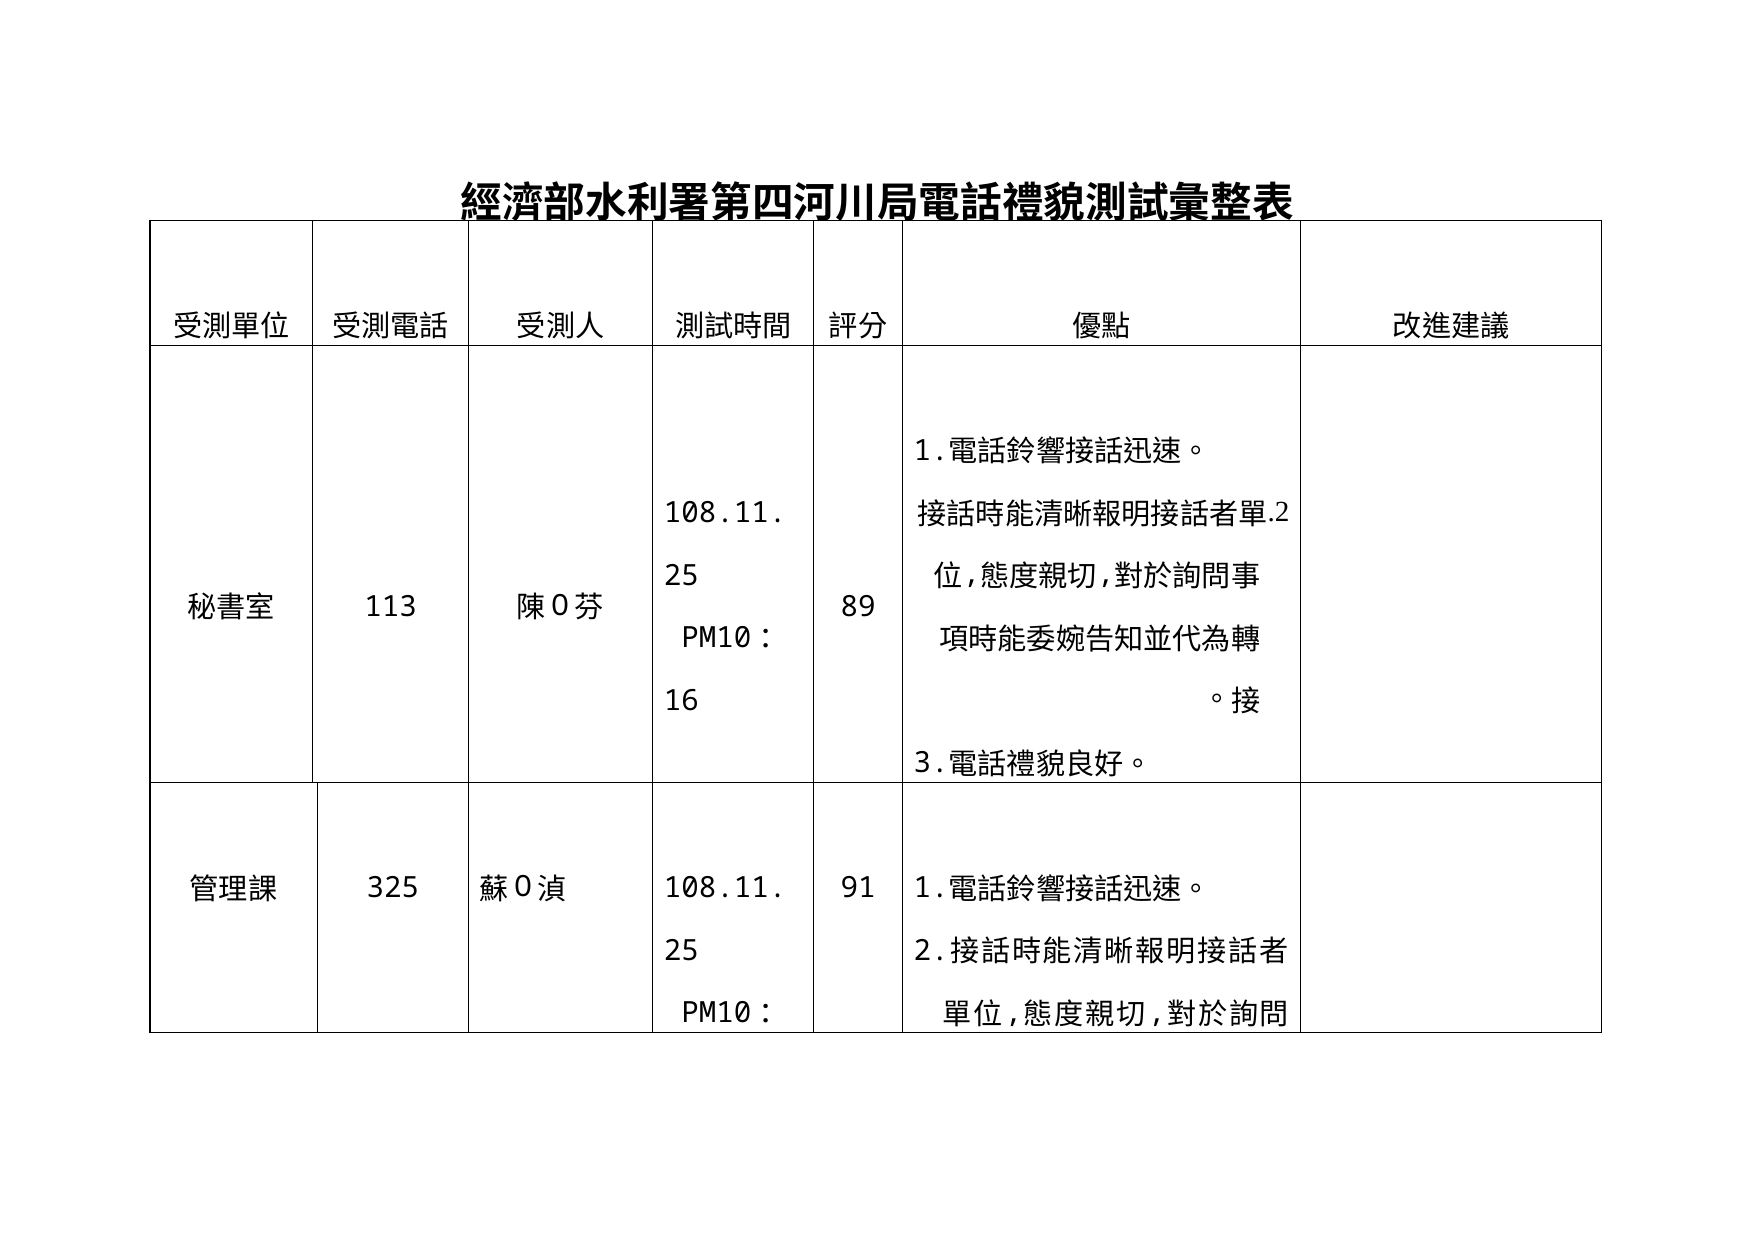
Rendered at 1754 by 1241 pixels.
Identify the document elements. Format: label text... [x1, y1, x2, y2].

table_cell 陳O芬 [469, 346, 652, 782]
table_cell 325 [318, 783, 468, 1032]
table_cell 1.電話鈴響接話迅速。 2.接話時能清晰報明接話者單位,態度親切,對於詢問事項時能委婉告知並代為轉接。 3.電話禮貌良好。 [903, 346, 1300, 782]
table_cell 108.11.25 PM10：16 [653, 346, 813, 782]
table_cell 89 [814, 346, 902, 782]
table_cell 蘇O湞 [469, 783, 652, 1032]
table_header 受測電話 [313, 221, 468, 345]
table_header 測試時間 [653, 221, 813, 345]
table_cell 108.11.25 PM10： [653, 783, 813, 1032]
table_cell [1301, 783, 1601, 1032]
table_header 受測人 [469, 221, 652, 345]
table_cell 管理課 [151, 783, 317, 1032]
table_cell 91 [814, 783, 902, 1032]
table_header 改進建議 [1301, 221, 1601, 345]
text 經濟部水利署第四河川局電話禮貌測試彙整表 [150, 157, 1604, 220]
table_cell [1301, 346, 1601, 782]
table_header 優點 [903, 221, 1300, 345]
table_header 評分 [814, 221, 902, 345]
table_cell 113 [313, 346, 468, 782]
table_header 受測單位 [151, 221, 312, 345]
table_cell 1.電話鈴響接話迅速。 2.接話時能清晰報明接話者單位,態度親切,對於詢問 [903, 783, 1300, 1032]
table_cell 秘書室 [151, 346, 312, 782]
